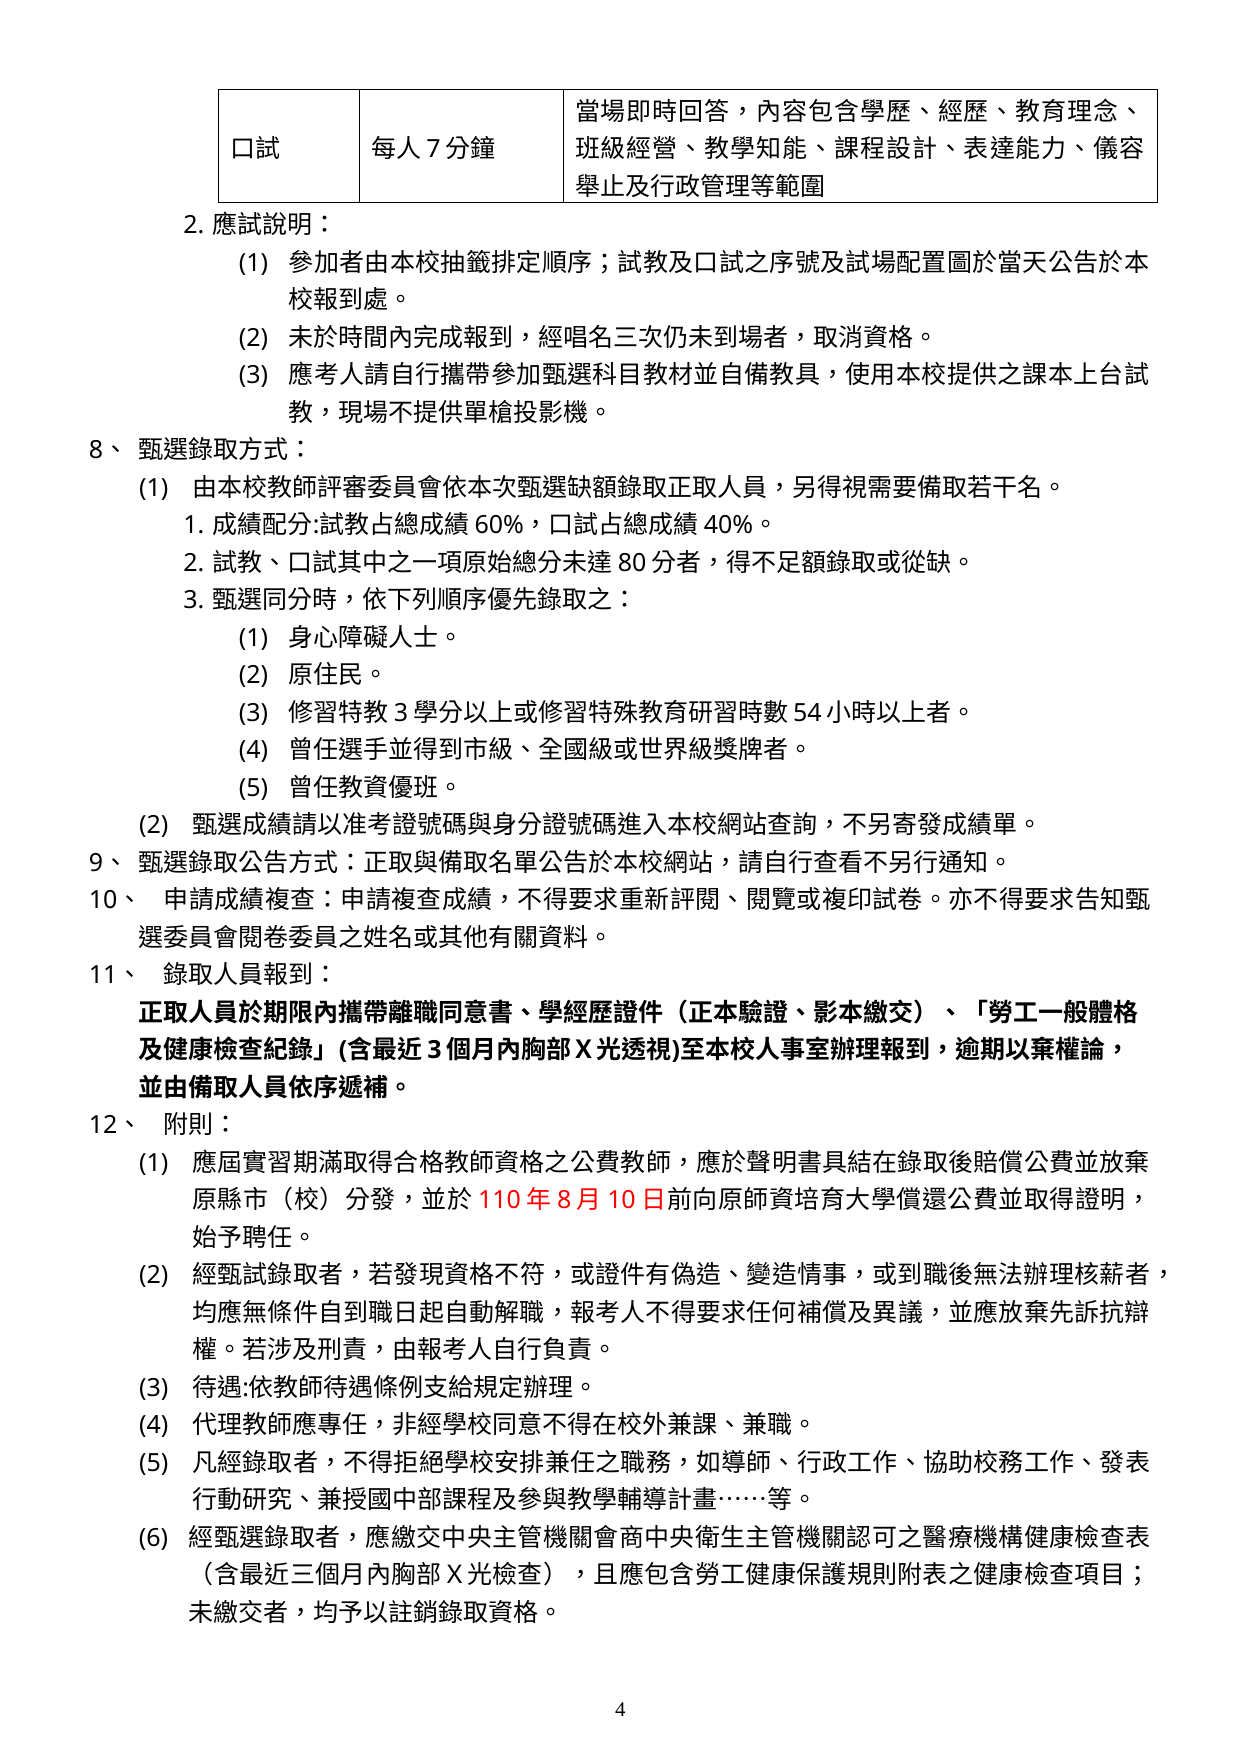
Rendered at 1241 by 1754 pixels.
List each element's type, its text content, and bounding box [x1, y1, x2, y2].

list 原住民。 [239, 653, 1152, 691]
list 申請成績複查：申請複查成績，不得要求重新評閱、閱覽或複印試卷。亦不得要求告知甄選委員會閱卷委員之姓名或其他有關資料。 [89, 878, 1152, 953]
list 甄選同分時，依下列順序優先錄取之： [183, 578, 1152, 616]
list 代理教師應專任，非經學校同意不得在校外兼課、兼職。 [139, 1403, 1152, 1441]
list 應試說明： [183, 203, 1152, 241]
list 曾任教資優班。 [239, 766, 1152, 803]
list 修習特教3學分以上或修習特殊教育研習時數54小時以上者。 [239, 691, 1152, 728]
list 身心障礙人士。 [239, 616, 1152, 653]
list 試教、口試其中之一項原始總分未達80分者，得不足額錄取或從缺。 [183, 541, 1152, 578]
list 參加者由本校抽籤排定順序；試教及口試之序號及試場配置圖於當天公告於本校報到處。 [239, 241, 1152, 316]
list 甄選成績請以准考證號碼與身分證號碼進入本校網站查詢，不另寄發成績單。 [139, 803, 1152, 841]
list 甄選錄取方式： [89, 428, 1152, 466]
list 應屆實習期滿取得合格教師資格之公費教師，應於聲明書具結在錄取後賠償公費並放棄原縣市（校）分發，並於110年8月10日前向原師資培育大學償還公費並取得證明，始予聘任。 [139, 1141, 1152, 1253]
list 經甄選錄取者，應繳交中央主管機關會商中央衛生主管機關認可之醫療機構健康檢查表（含最近三個月內胸部Ｘ光檢查），且應包含勞工健康保護規則附表之健康檢查項目；未繳交者，均予以註銷錄取資格。 [139, 1516, 1152, 1628]
list 應考人請自行攜帶參加甄選科目教材並自備教具，使用本校提供之課本上台試教，現場不提供單槍投影機。 [239, 353, 1152, 428]
table_cell 每人7分鐘 [360, 90, 563, 202]
list 未於時間內完成報到，經唱名三次仍未到場者，取消資格。 [239, 316, 1152, 353]
table_cell 當場即時回答，內容包含學歷、經歷、教育理念、班級經營、教學知能、課程設計、表達能力、儀容舉止及行政管理等範圍 [564, 90, 1157, 202]
list 附則： [89, 1103, 1152, 1141]
list 曾任選手並得到市級、全國級或世界級獎牌者。 [239, 728, 1152, 766]
list 甄選錄取公告方式：正取與備取名單公告於本校網站，請自行查看不另行通知。 [89, 841, 1152, 878]
list 凡經錄取者，不得拒絕學校安排兼任之職務，如導師、行政工作、協助校務工作、發表行動研究、兼授國中部課程及參與教學輔導計畫……等。 [139, 1441, 1152, 1516]
list 待遇:依教師待遇條例支給規定辦理。 [139, 1366, 1152, 1403]
list 由本校教師評審委員會依本次甄選缺額錄取正取人員，另得視需要備取若干名。 [139, 466, 1152, 503]
list 成績配分:試教占總成績60%，口試占總成績40%。 [183, 503, 1152, 541]
list 錄取人員報到： 正取人員於期限內攜帶離職同意書、學經歷證件（正本驗證、影本繳交）、「勞工一般體格及健康檢查紀錄」(含最近3個月內胸部Ｘ光透視)至本校人事室辦理報到，逾期以棄權論，並由備取人員依序遞補。 [89, 953, 1152, 1103]
table_cell 口試 [219, 90, 359, 202]
list 經甄試錄取者，若發現資格不符，或證件有偽造、變造情事，或到職後無法辦理核薪者，均應無條件自到職日起自動解職，報考人不得要求任何補償及異議，並應放棄先訴抗辯權。若涉及刑責，由報考人自行負責。 [139, 1253, 1152, 1366]
